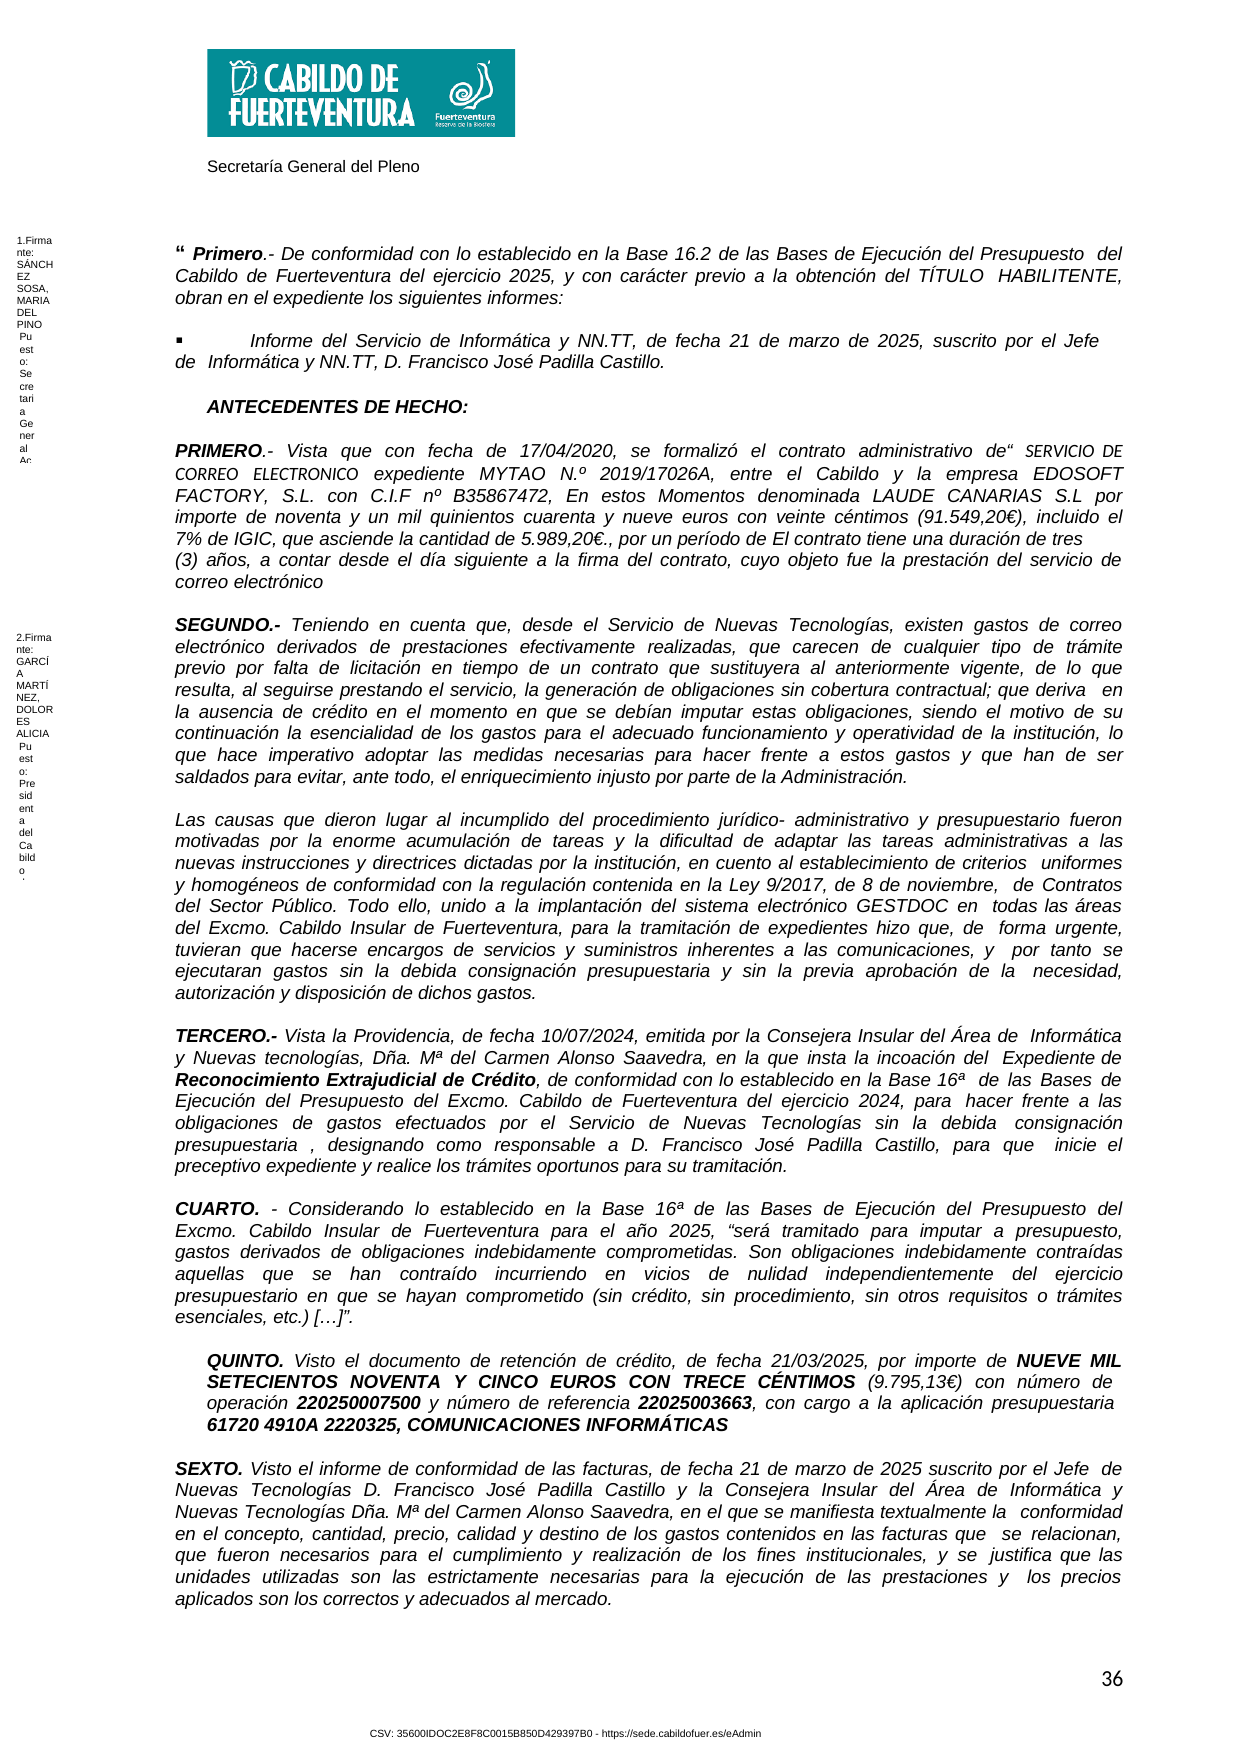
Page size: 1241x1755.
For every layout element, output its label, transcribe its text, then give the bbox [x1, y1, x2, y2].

text SEGUNDO.- Teniendo en cuenta que, desde el Servicio de Nuevas Tecnologías, existen gastos de correo electrónico derivados de prestaciones efectivamente realizadas, que carecen de cualquier tipo de trámite previo por falta de licitación en tiempo de un contrato que sustituyera al anteriormente vigente, de lo que resulta, al seguirse prestando el servicio, la generación de obligaciones sin cobertura contractual; que deriva en la ausencia de crédito en el momento en que se debían imputar estas obligaciones, siendo el motivo de su continuación la esencialidad de los gastos para el adecuado funcionamiento y operatividad de la institución, lo que hace imperativo adoptar las medidas necesarias para hacer frente a estos gastos y que han de ser saldados para evitar, ante todo, el enriquecimiento injusto por parte de la Administración. [175, 614, 1123, 787]
text “ Primero.- De conformidad con lo establecido en la Base 16.2 de las Bases de Ejecución del Presupuesto del Cabildo de Fuerteventura del ejercicio 2025, y con carácter previo a la obtención del TÍTULO HABILITENTE, obran en el expediente los siguientes informes: [175, 241, 1123, 308]
text QUINTO. Visto el documento de retención de crédito, de fecha 21/03/2025, por importe de NUEVE MIL SETECIENTOS NOVENTA Y CINCO EUROS CON TRECE CÉNTIMOS (9.795,13€) con número de [207, 1349, 1123, 1393]
text (3) años, a contar desde el día siguiente a la firma del contrato, cuyo objeto fue la prestación del servicio de correo electrónico [175, 549, 1123, 592]
text Las causas que dieron lugar al incumplido del procedimiento jurídico- administrativo y presupuestario fueron motivadas por la enorme acumulación de tareas y la dificultad de adaptar las tareas administrativas a las nuevas instrucciones y directrices dictadas por la institución, en cuento al establecimiento de criterios uniformes y homogéneos de conformidad con la regulación contenida en la Ley 9/2017, de 8 de noviembre, de Contratos del Sector Público. Todo ello, unido a la implantación del sistema electrónico GESTDOC en todas las áreas del Excmo. Cabildo Insular de Fuerteventura, para la tramitación de expedientes hizo que, de forma urgente, tuvieran que hacerse encargos de servicios y suministros inherentes a las comunicaciones, y por tanto se ejecutaran gastos sin la debida consignación presupuestaria y sin la previa aprobación de la necesidad, autorización y disposición de dichos gastos. [175, 809, 1123, 1003]
text Puesto: Presidenta del Cabildo de Fuerteventura Fecha Firma: 22/08/2025 11:50:06 [19, 740, 36, 879]
subtitle 61720 4910A 2220325, COMUNICACIONES INFORMÁTICAS [207, 1414, 1241, 1436]
text PRIMERO.- Vista que con fecha de 17/04/2020, se formalizó el contrato administrativo de“ SERVICIO DE CORREO ELECTRONICO expediente MYTAO N.º 2019/17026A, entre el Cabildo y la empresa EDOSOFT FACTORY, S.L. con C.I.F nº B35867472, En estos Momentos denominada LAUDE CANARIAS S.L por importe de noventa y un mil quinientos cuarenta y nueve euros con veinte céntimos (91.549,20€), incluido el 7% de IGIC, que asciende la cantidad de 5.989,20€., por un período de El contrato tiene una duración de tres [175, 439, 1123, 549]
list Informe del Servicio de Informática y NN.TT, de fecha 21 de marzo de 2025, suscrito por el Jefe de Informática y NN.TT, D. Francisco José Padilla Castillo. [175, 329, 1123, 373]
text 1.Firmante: SÁNCHEZ SOSA,MARIA DEL PINO [17, 234, 54, 330]
text TERCERO.- Vista la Providencia, de fecha 10/07/2024, emitida por la Consejera Insular del Área de Informática y Nuevas tecnologías, Dña. Mª del Carmen Alonso Saavedra, en la que insta la incoación del Expediente de Reconocimiento Extrajudicial de Crédito, de conformidad con lo establecido en la Base 16ª de las Bases de Ejecución del Presupuesto del Excmo. Cabildo de Fuerteventura del ejercicio 2024, para hacer frente a las obligaciones de gastos efectuados por el Servicio de Nuevas Tecnologías sin la debida consignación presupuestaria , designando como responsable a D. Francisco José Padilla Castillo, para que inicie el preceptivo expediente y realice los trámites oportunos para su tramitación. [175, 1025, 1123, 1177]
text operación 220250007500 y número de referencia 22025003663, con cargo a la aplicación presupuestaria [207, 1393, 1241, 1414]
text CUARTO. - Considerando lo establecido en la Base 16ª de las Bases de Ejecución del Presupuesto del Excmo. Cabildo Insular de Fuerteventura para el año 2025, “será tramitado para imputar a presupuesto, gastos derivados de obligaciones indebidamente comprometidas. Son obligaciones indebidamente contraídas aquellas que se han contraído incurriendo en vicios de nulidad independientemente del ejercicio presupuestario en que se hayan comprometido (sin crédito, sin procedimiento, sin otros requisitos o trámites esenciales, etc.) […]”. [175, 1198, 1123, 1328]
text 2.Firmante: GARCÍA MARTÍNEZ, DOLORES ALICIA [16, 632, 53, 740]
subtitle 36 [175, 1664, 1123, 1692]
subtitle ANTECEDENTES DE HECHO: [207, 396, 1241, 418]
text SEXTO. Visto el informe de conformidad de las facturas, de fecha 21 de marzo de 2025 suscrito por el Jefe de Nuevas Tecnologías D. Francisco José Padilla Castillo y la Consejera Insular del Área de Informática y Nuevas Tecnologías Dña. Mª del Carmen Alonso Saavedra, en el que se manifiesta textualmente la conformidad en el concepto, cantidad, precio, calidad y destino de los gastos contenidos en las facturas que se relacionan, que fueron necesarios para el cumplimiento y realización de los fines institucionales, y se justifica que las unidades utilizadas son las estrictamente necesarias para la ejecución de las prestaciones y los precios aplicados son los correctos y adecuados al mercado. [175, 1457, 1123, 1609]
text Puesto: Secretaria General Acctal. del Pleno Fecha Firma: 22/08/2025 09:28:22 [19, 331, 37, 463]
